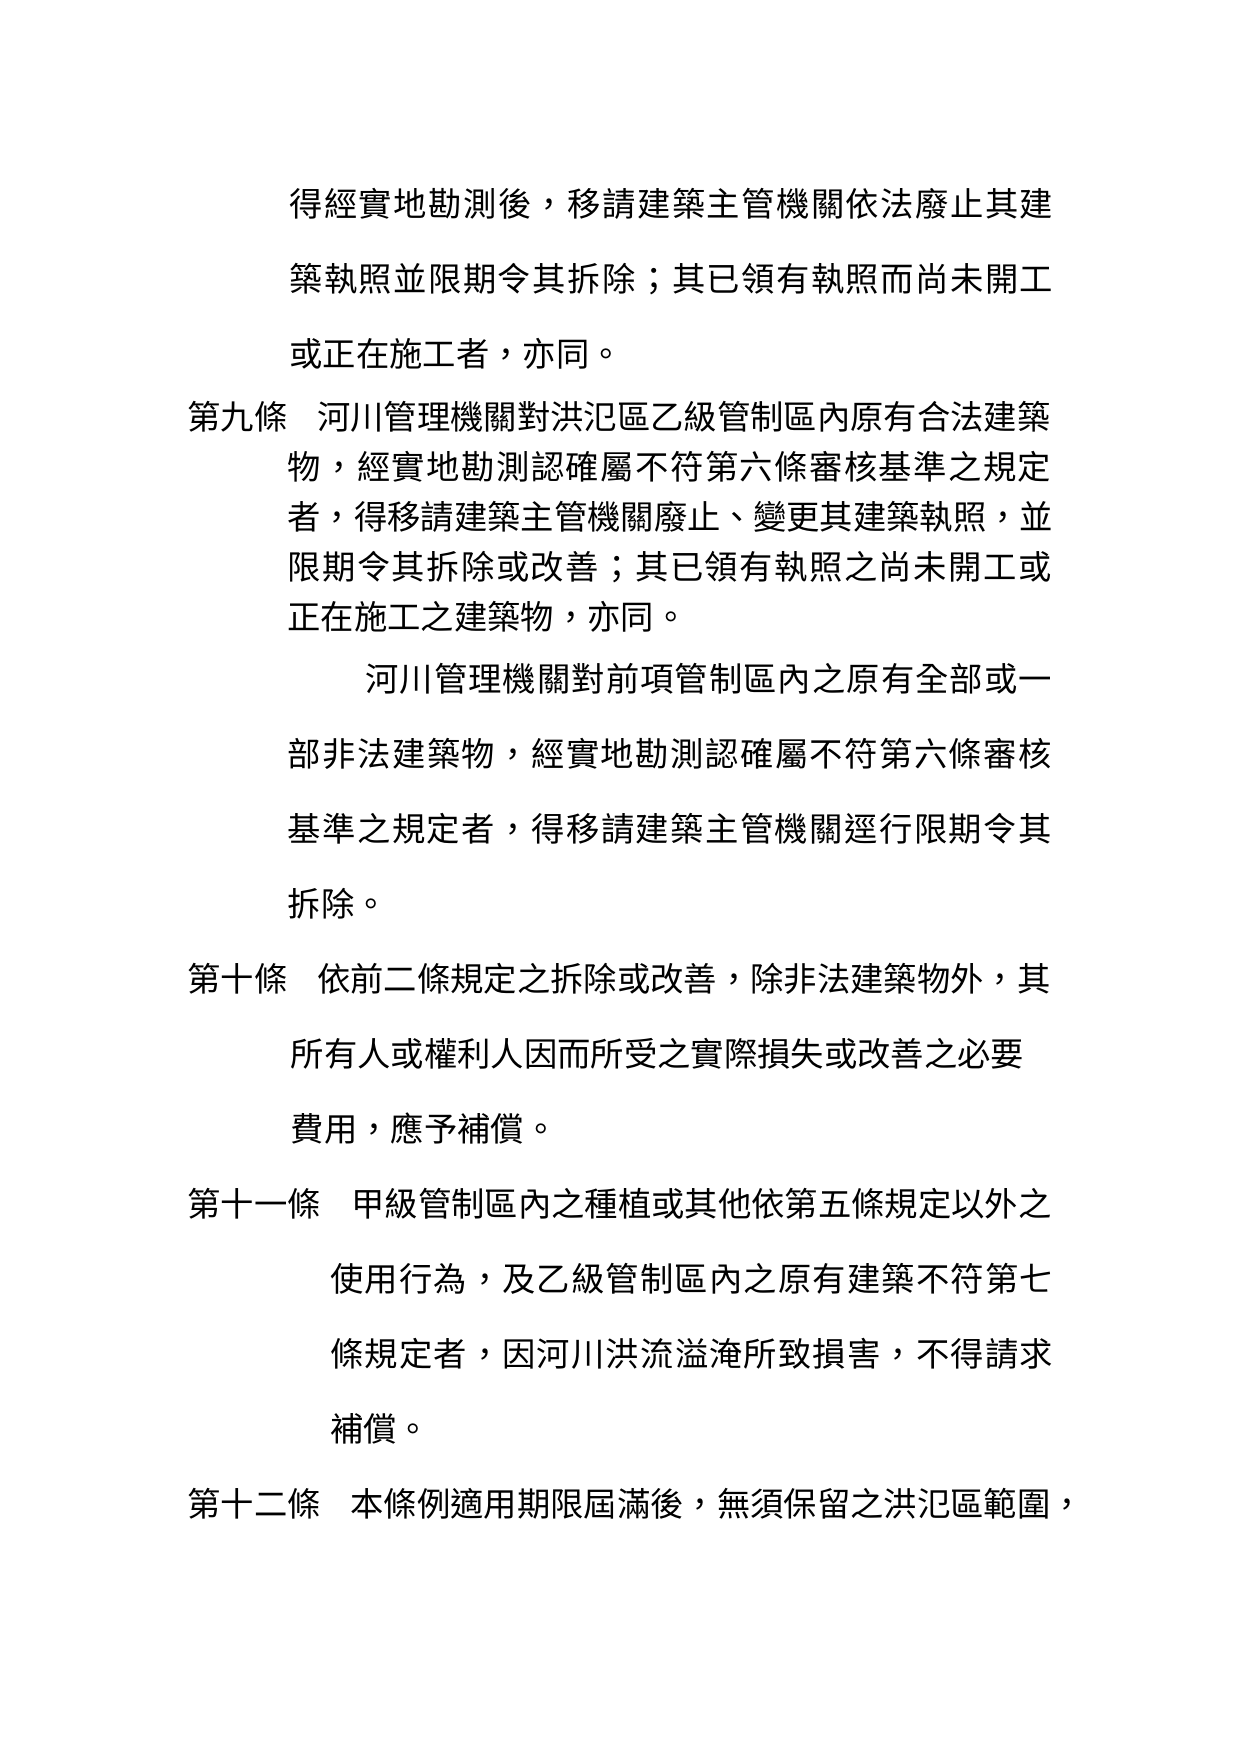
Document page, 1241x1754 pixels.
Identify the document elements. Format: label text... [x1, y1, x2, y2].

text 第十二條 本條例適用期限屆滿後，無須保留之洪氾區範圍，得依第三條第一項規定程序辦理廢止；其有保留必要者，應另依水利法第六十五條規定辦理，並得配合變更其範圍或管制分級。 [187, 1464, 1053, 1539]
text 第八條 河川管理機關對洪氾區甲級管制區內原有合法房屋，得經實地勘測後，移請建築主管機關依法廢止其建築執照並限期令其拆除；其已領有執照而尚未開工或正在施工者，亦同。 [187, 164, 1053, 389]
text 河川管理機關對前項管制區內之原有全部或一部非法建築物，經實地勘測認確屬不符第六條審核基準之規定者，得移請建築主管機關逕行限期令其拆除。 [288, 639, 1053, 939]
text 第十一條 甲級管制區內之種植或其他依第五條規定以外之使用行為，及乙級管制區內之原有建築不符第七條規定者，因河川洪流溢淹所致損害，不得請求補償。 [187, 1164, 1053, 1464]
text 第十條 依前二條規定之拆除或改善，除非法建築物外，其所有人或權利人因而所受之實際損失或改善之必要費用，應予補償。 [187, 939, 1053, 1164]
text 第九條 河川管理機關對洪氾區乙級管制區內原有合法建築物，經實地勘測認確屬不符第六條審核基準之規定者，得移請建築主管機關廢止、變更其建築執照，並限期令其拆除或改善；其已領有執照之尚未開工或正在施工之建築物，亦同。 [187, 389, 1053, 639]
